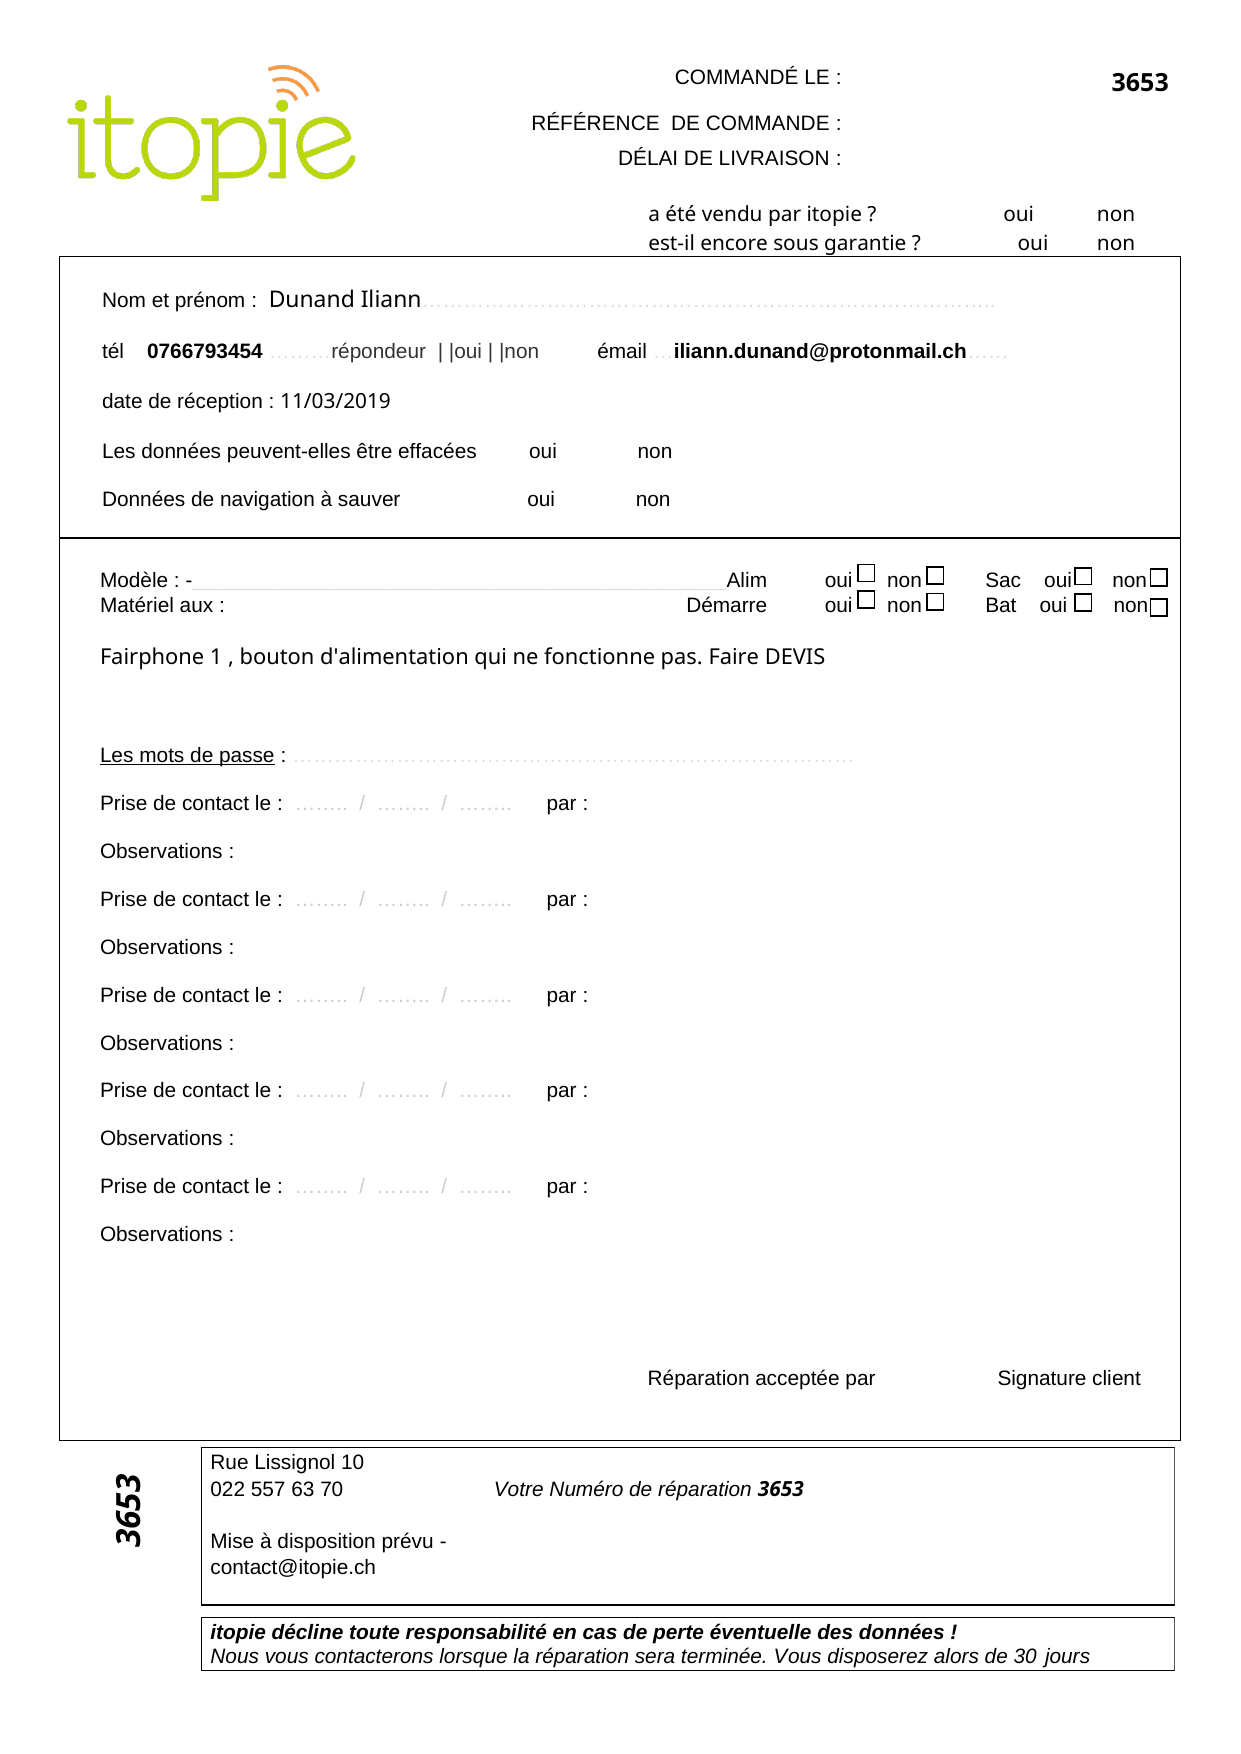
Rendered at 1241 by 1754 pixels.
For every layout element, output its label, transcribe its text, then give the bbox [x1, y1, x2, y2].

text Prise de contact le : …….. / …….. / …….. par : [60, 883, 1180, 911]
text Les données peuvent-elles être effacées oui non [60, 436, 1180, 463]
table_cell DÉLAI DE LIVRAISON : [490, 140, 847, 175]
table_header COMMANDÉ LE : [490, 59, 847, 104]
text Prise de contact le : …….. / …….. / …….. par : [60, 979, 1180, 1006]
table_cell [847, 105, 1180, 140]
text Observations : [60, 1219, 1180, 1246]
text Modèle : - Alim oui non Sac oui non [60, 562, 856, 590]
text Modèle : - Alim oui non Sac oui non [948, 562, 1180, 590]
table_header 3653 [847, 59, 1180, 104]
table_header Rue Lissignol 10 022 557 63 70 Votre Numéro de réparation 3653 Mise à disposition prévu - contact@itopie.ch [195, 1441, 1180, 1611]
table_cell itopie décline toute responsabilité en cas de perte éventuelle des données ! Nous vous contacterons lorsque la réparation sera terminée. Vous disposerez alors de 30 jours [195, 1611, 1180, 1677]
text est-il encore sous garantie ? oui non [59, 228, 1181, 256]
table_header 3653 [59, 1441, 195, 1677]
picture [67, 65, 356, 201]
table_cell [847, 140, 1180, 175]
text Données de navigation à sauver oui non [60, 484, 1180, 511]
text Réparation acceptée par Signature client [60, 1363, 1180, 1390]
text Observations : [60, 931, 1180, 958]
text Fairphone 1 , bouton d'alimentation qui ne fonctionne pas. Faire DEVIS [60, 638, 1180, 671]
text Prise de contact le : …….. / …….. / …….. par : [60, 1171, 1180, 1198]
text Observations : [60, 836, 1180, 863]
text Prise de contact le : …….. / …….. / …….. par : [60, 788, 1180, 815]
text Observations : [60, 1027, 1180, 1054]
table_cell RÉFÉRENCE DE COMMANDE : [490, 105, 847, 140]
text Modèle : - Alim oui non Sac oui non [879, 562, 925, 590]
text Observations : [60, 1123, 1180, 1150]
text Matériel aux : Démarre oui non Bat oui non [60, 590, 1180, 617]
text Prise de contact le : …….. / …….. / …….. par : [60, 1075, 1180, 1102]
text a été vendu par itopie ? oui non [59, 199, 1181, 228]
text date de réception : 11/03/2019 [60, 383, 1180, 415]
text Nom et prénom : Dunand Iliann……………………………………………………………………….. [60, 280, 1180, 314]
text tél 0766793454 ………répondeur | |oui | |non émail …iliann.dunand@protonmail.ch…… [60, 335, 1180, 362]
text Les mots de passe : ……………………………………………………………………… [60, 740, 1180, 767]
